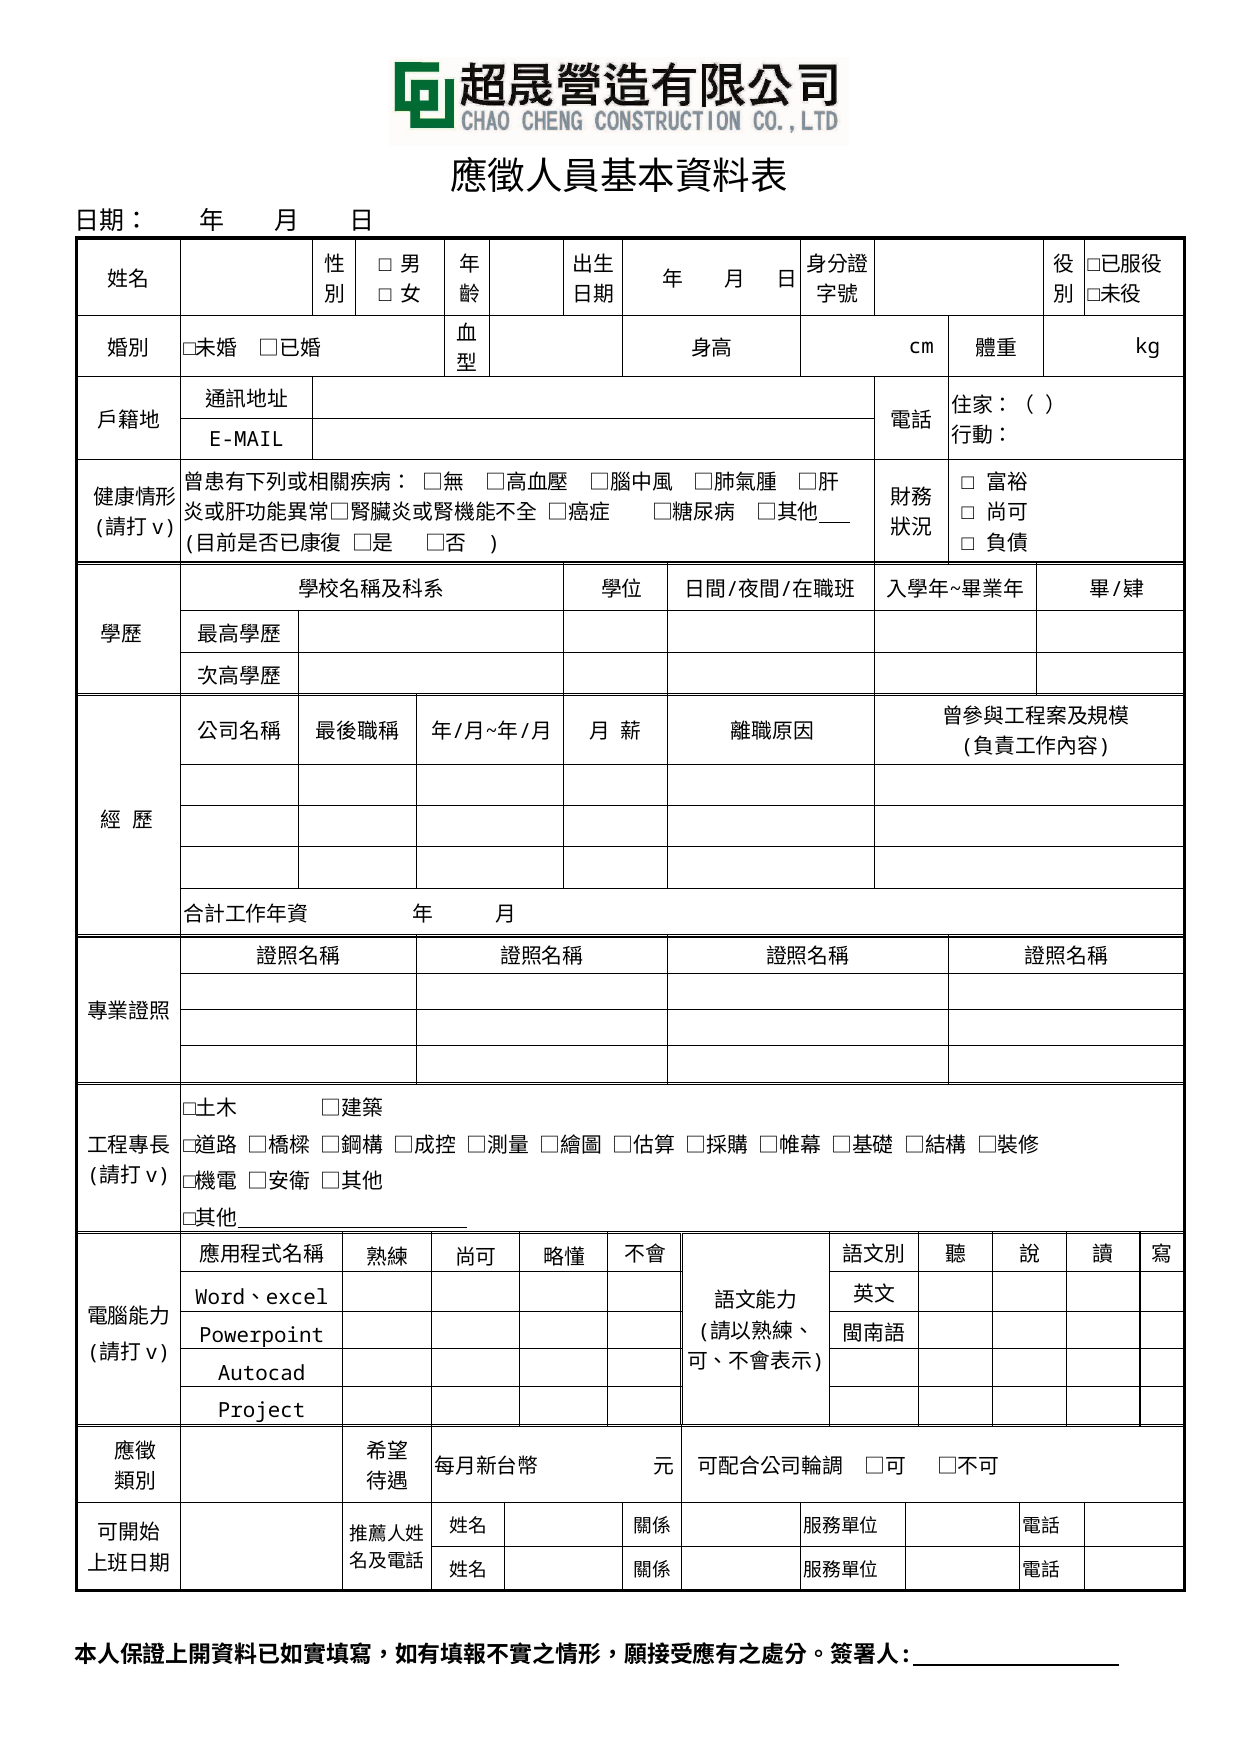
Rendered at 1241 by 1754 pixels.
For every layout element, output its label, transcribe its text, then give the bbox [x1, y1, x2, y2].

table_cell [830, 1387, 918, 1424]
table_cell [608, 1387, 680, 1424]
table_cell 希望 待遇 [343, 1427, 431, 1502]
table_cell [668, 611, 874, 652]
table_cell [949, 974, 1183, 1009]
table_cell 應用程式名稱 [181, 1234, 342, 1271]
table_cell [875, 847, 1183, 888]
text 日期： 年 月 日 [74, 200, 1163, 236]
table_cell [875, 806, 1183, 846]
table_cell 婚別 [78, 316, 180, 376]
table_cell 姓名 [432, 1503, 504, 1546]
table_cell 工程專長(請打v) [78, 1085, 180, 1231]
table_cell 寫 [1141, 1234, 1183, 1271]
table_header 役別 [1044, 240, 1084, 315]
table_cell 服務單位 [801, 1547, 905, 1589]
table_cell 閩南語 [830, 1312, 918, 1348]
table_cell [1067, 1387, 1139, 1424]
table_cell 證照名稱 [949, 938, 1183, 972]
table_cell 證照名稱 [417, 938, 667, 972]
table_cell 可開始 上班日期 [78, 1503, 180, 1589]
table_header [490, 240, 563, 315]
table_cell [417, 806, 563, 846]
table_cell [343, 1387, 431, 1424]
table_cell [343, 1272, 431, 1311]
table_cell [906, 1503, 1019, 1546]
table_cell 月 薪 [564, 696, 667, 763]
table_cell Word、excel [181, 1272, 342, 1311]
table_cell 每月新台幣 元 [432, 1427, 681, 1502]
table_cell [1067, 1349, 1139, 1386]
table_cell [608, 1272, 680, 1311]
table_cell [919, 1387, 992, 1424]
table_cell [919, 1312, 992, 1348]
table_cell [432, 1312, 519, 1348]
table_cell [993, 1349, 1066, 1386]
table_cell 次高學歷 [181, 653, 298, 693]
table_cell 曾患有下列或相關疾病： □無 □高血壓 □腦中風 □肺氣腫 □肝炎或肝功能異常□腎臟炎或腎機能不全 □癌症 □糖尿病 □其他 (目前是否已康復 □是 □否 ) [181, 460, 874, 561]
table_header 年 月 日 [623, 240, 800, 315]
table_cell [993, 1312, 1066, 1348]
table_cell □ 富裕 □ 尚可 □ 負債 [949, 460, 1183, 561]
table_cell 戶籍地 [78, 377, 180, 459]
table_cell [682, 1547, 800, 1589]
table_cell 財務 狀況 [875, 460, 948, 561]
table_cell [505, 1503, 622, 1546]
table_cell 體重 [949, 316, 1043, 376]
table_cell [299, 806, 416, 846]
table_cell [668, 974, 948, 1009]
table_cell 讀 [1067, 1234, 1139, 1271]
table_header 出生日期 [564, 240, 622, 315]
table_cell [1141, 1349, 1183, 1386]
table_cell [608, 1312, 680, 1348]
table_cell [949, 1046, 1183, 1082]
table_cell [564, 611, 667, 652]
table_cell 通訊地址 [181, 377, 312, 417]
table_cell 關係 [623, 1503, 681, 1546]
table_cell [520, 1387, 607, 1424]
table_cell [830, 1349, 918, 1386]
table_cell [1085, 1503, 1183, 1546]
table_cell [564, 765, 667, 805]
table_cell [564, 806, 667, 846]
table_cell [993, 1387, 1066, 1424]
table_cell [181, 1427, 342, 1502]
table_cell [875, 765, 1183, 805]
table_cell [505, 1547, 622, 1589]
table_cell [520, 1349, 607, 1386]
table_cell [299, 765, 416, 805]
table_cell [181, 974, 416, 1009]
table_cell 日間/夜間/在職班 [668, 565, 874, 610]
table_cell [417, 1010, 667, 1045]
table_header [875, 240, 1043, 315]
table_cell [181, 847, 298, 888]
table_cell [417, 974, 667, 1009]
table_cell [343, 1349, 431, 1386]
table_cell 熟練 [343, 1234, 431, 1271]
table_cell [520, 1272, 607, 1311]
table_cell 電話 [1020, 1547, 1084, 1589]
table_cell 尚可 [432, 1234, 519, 1271]
table_cell [432, 1349, 519, 1386]
table_cell 電腦能力 (請打v) [78, 1234, 180, 1424]
table_cell [906, 1547, 1019, 1589]
table_cell [1067, 1312, 1139, 1348]
table_header □已服役 □未役 [1085, 240, 1183, 315]
table_cell 證照名稱 [668, 938, 948, 972]
table_cell 健康情形(請打v) [78, 460, 180, 561]
table_cell [564, 847, 667, 888]
table_cell □土木 □建築 □道路 □橋樑 □鋼構 □成控 □測量 □繪圖 □估算 □採購 □帷幕 □基礎 □結構 □裝修 □機電 □安衛 □其他 □其他 [181, 1085, 1183, 1231]
table_header 姓名 [78, 240, 180, 315]
table_cell [417, 847, 563, 888]
table_cell [181, 765, 298, 805]
table_cell [682, 1503, 800, 1546]
table_cell 合計工作年資 年 月 [181, 889, 1183, 934]
table_cell [1141, 1312, 1183, 1348]
table_cell [343, 1312, 431, 1348]
table_cell 身高 [623, 316, 800, 376]
table_cell 不會 [608, 1234, 680, 1271]
table_cell 聽 [919, 1234, 992, 1271]
table_cell 離職原因 [668, 696, 874, 763]
table_cell □未婚 □已婚 [181, 316, 444, 376]
table_cell [520, 1312, 607, 1348]
table_header [181, 240, 312, 315]
table_cell 證照名稱 [181, 938, 416, 972]
table_header 性別 [313, 240, 355, 315]
table_cell Project [181, 1387, 342, 1424]
table_cell [1141, 1272, 1183, 1311]
table_cell 血型 [445, 316, 489, 376]
table_cell [668, 847, 874, 888]
table_cell 可配合公司輪調 □可 □不可 [682, 1427, 1183, 1502]
table_cell 語文能力 (請以熟練、可、不會表示) [683, 1234, 829, 1424]
table_cell 年/月~年/月 [417, 696, 563, 763]
table_cell 入學年~畢業年 [875, 565, 1036, 610]
table_cell [181, 1503, 342, 1589]
table_cell 住家：（ ） 行動： [949, 377, 1183, 459]
table_cell [949, 1010, 1183, 1045]
table_cell 學位 [564, 565, 667, 610]
table_cell [181, 806, 298, 846]
table_cell [1037, 611, 1183, 652]
table_cell 推薦人姓名及電話 [343, 1503, 431, 1589]
table_cell [875, 611, 1036, 652]
table_cell 學歷 [78, 565, 180, 693]
table_cell [181, 1046, 416, 1082]
text 應徵人員基本資料表 [74, 146, 1163, 200]
table_cell [608, 1349, 680, 1386]
table_cell [1067, 1272, 1139, 1311]
table_cell [1141, 1387, 1183, 1424]
table_cell [181, 1010, 416, 1045]
table_cell 最後職稱 [299, 696, 416, 763]
table_cell [668, 653, 874, 693]
table_header 年齡 [445, 240, 489, 315]
table_cell 電話 [1020, 1503, 1084, 1546]
table_cell [432, 1272, 519, 1311]
table_cell [490, 316, 622, 376]
table_cell [417, 1046, 667, 1082]
table_cell 曾參與工程案及規模 (負責工作內容) [875, 696, 1183, 763]
table_cell [668, 1046, 948, 1082]
table_cell 服務單位 [801, 1503, 905, 1546]
table_cell 姓名 [432, 1547, 504, 1589]
table_cell 英文 [830, 1272, 918, 1311]
table_cell [299, 653, 563, 693]
table_cell 畢/肄 [1037, 565, 1183, 610]
table_cell [417, 765, 563, 805]
table_cell 略懂 [520, 1234, 607, 1271]
table_cell [564, 653, 667, 693]
table_cell [313, 419, 874, 459]
table_cell Powerpoint [181, 1312, 342, 1348]
table_cell [668, 765, 874, 805]
table_cell 應徵 類別 [78, 1427, 180, 1502]
table_cell [919, 1349, 992, 1386]
table_cell E-MAIL [181, 419, 312, 459]
table_cell 公司名稱 [181, 696, 298, 763]
table_cell [875, 653, 1036, 693]
table_cell [919, 1272, 992, 1311]
table_header 身分證字號 [801, 240, 874, 315]
table_cell 說 [993, 1234, 1066, 1271]
table_cell 專業證照 [78, 938, 180, 1082]
table_cell [993, 1272, 1066, 1311]
table_cell Autocad [181, 1349, 342, 1386]
table_cell 最高學歷 [181, 611, 298, 652]
table_cell [299, 847, 416, 888]
table_cell [432, 1387, 519, 1424]
table_cell [668, 1010, 948, 1045]
table_cell cm [801, 316, 948, 376]
table_cell [668, 806, 874, 846]
table_cell [1085, 1547, 1183, 1589]
table_cell 學校名稱及科系 [181, 565, 563, 610]
table_cell 電話 [875, 377, 948, 459]
table_cell 語文別 [830, 1234, 918, 1271]
table_cell [313, 377, 874, 417]
table_cell 關係 [623, 1547, 681, 1589]
table_cell 經 歷 [78, 696, 180, 934]
text 本人保證上開資料已如實填寫，如有填報不實之情形，願接受應有之處分。簽署人: [74, 1611, 1163, 1673]
table_cell [1037, 653, 1183, 693]
table_header 男 女 [356, 240, 444, 315]
table_cell [299, 611, 563, 652]
table_cell kg [1044, 316, 1183, 376]
